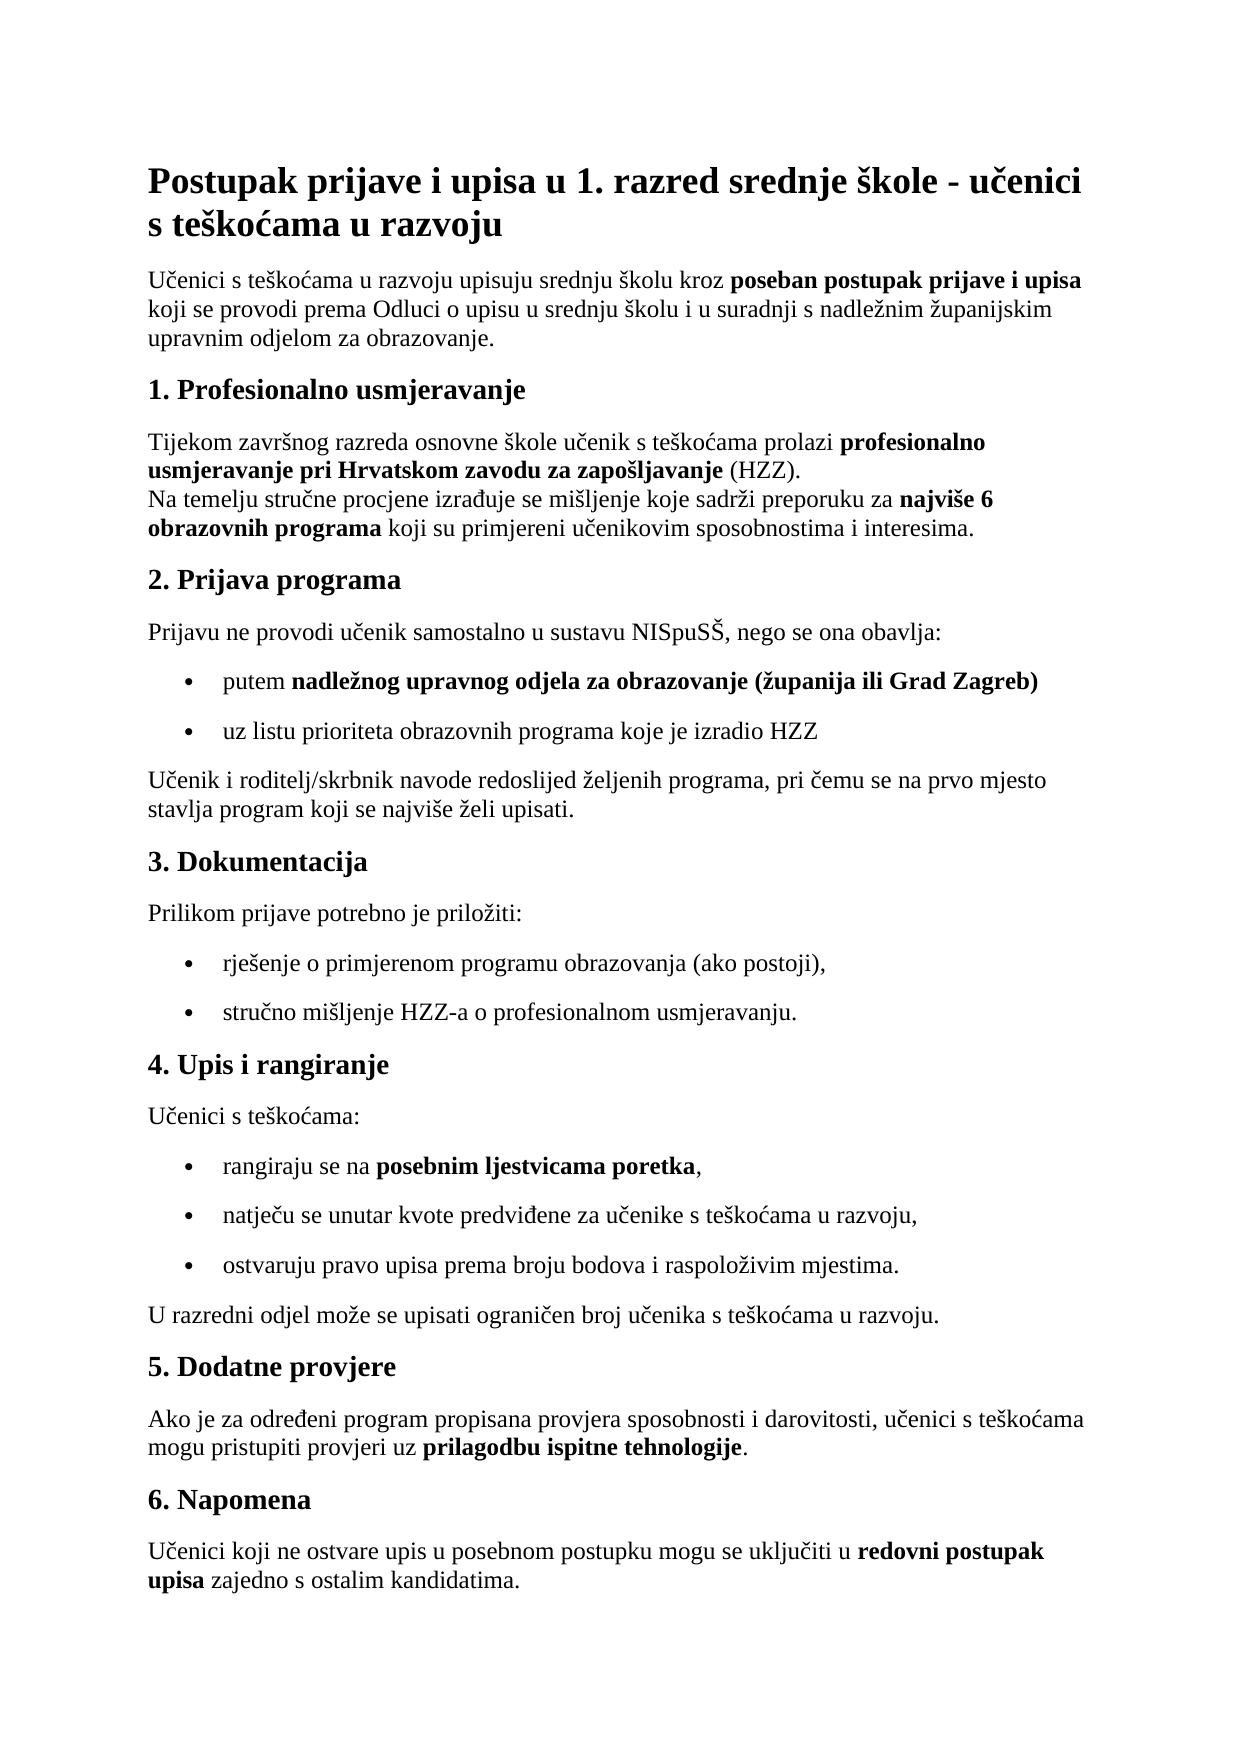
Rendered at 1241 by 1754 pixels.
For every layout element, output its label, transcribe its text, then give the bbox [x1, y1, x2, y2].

text Učenici koji ne ostvare upis u posebnom postupku mogu se uključiti u redovni postupak upisa zajedno s ostalim kandidatima. [148, 1536, 1093, 1594]
text U razredni odjel može se upisati ograničen broj učenika s teškoćama u razvoju. [148, 1300, 1093, 1328]
subtitle 6. Napomena [148, 1482, 1093, 1516]
subtitle Postupak prijave i upisa u 1. razred srednje škole - učenici s teškoćama u razvoju [148, 158, 1093, 244]
text Tijekom završnog razreda osnovne škole učenik s teškoćama prolazi profesionalno usmjeravanje pri Hrvatskom zavodu za zapošljavanje (HZZ). Na temelju stručne procjene izrađuje se mišljenje koje sadrži preporuku za najviše 6 obrazovnih programa koji su primjereni učenikovim sposobnostima i interesima. [148, 427, 1093, 542]
list stručno mišljenje HZZ-a o profesionalnom usmjeravanju. [185, 997, 1093, 1026]
subtitle 5. Dodatne provjere [148, 1349, 1093, 1383]
text Učenik i roditelj/skrbnik navode redoslijed željenih programa, pri čemu se na prvo mjesto stavlja program koji se najviše želi upisati. [148, 766, 1093, 823]
list putem nadležnog upravnog odjela za obrazovanje (županija ili Grad Zagreb) [185, 666, 1093, 695]
text Prijavu ne provodi učenik samostalno u sustavu NISpuSŠ, nego se ona obavlja: [148, 617, 1093, 646]
list natječu se unutar kvote predviđene za učenike s teškoćama u razvoju, [185, 1201, 1093, 1229]
text Učenici s teškoćama u razvoju upisuju srednju školu kroz poseban postupak prijave i upisa koji se provodi prema Odluci o upisu u srednju školu i u suradnji s nadležnim županijskim upravnim odjelom za obrazovanje. [148, 265, 1093, 351]
text Ako je za određeni program propisana provjera sposobnosti i darovitosti, učenici s teškoćama mogu pristupiti provjeri uz prilagodbu ispitne tehnologije. [148, 1404, 1093, 1461]
list ostvaruju pravo upisa prema broju bodova i raspoloživim mjestima. [185, 1250, 1093, 1279]
list rangiraju se na posebnim ljestvicama poretka, [185, 1151, 1093, 1180]
subtitle 3. Dokumentacija [148, 844, 1093, 877]
list rješenje o primjerenom programu obrazovanja (ako postoji), [185, 948, 1093, 977]
subtitle 2. Prijava programa [148, 562, 1093, 596]
text Prilikom prijave potrebno je priložiti: [148, 898, 1093, 927]
text Učenici s teškoćama: [148, 1101, 1093, 1130]
list uz listu prioriteta obrazovnih programa koje je izradio HZZ [185, 716, 1093, 745]
subtitle 4. Upis i rangiranje [148, 1047, 1093, 1081]
subtitle 1. Profesionalno usmjeravanje [148, 372, 1093, 406]
